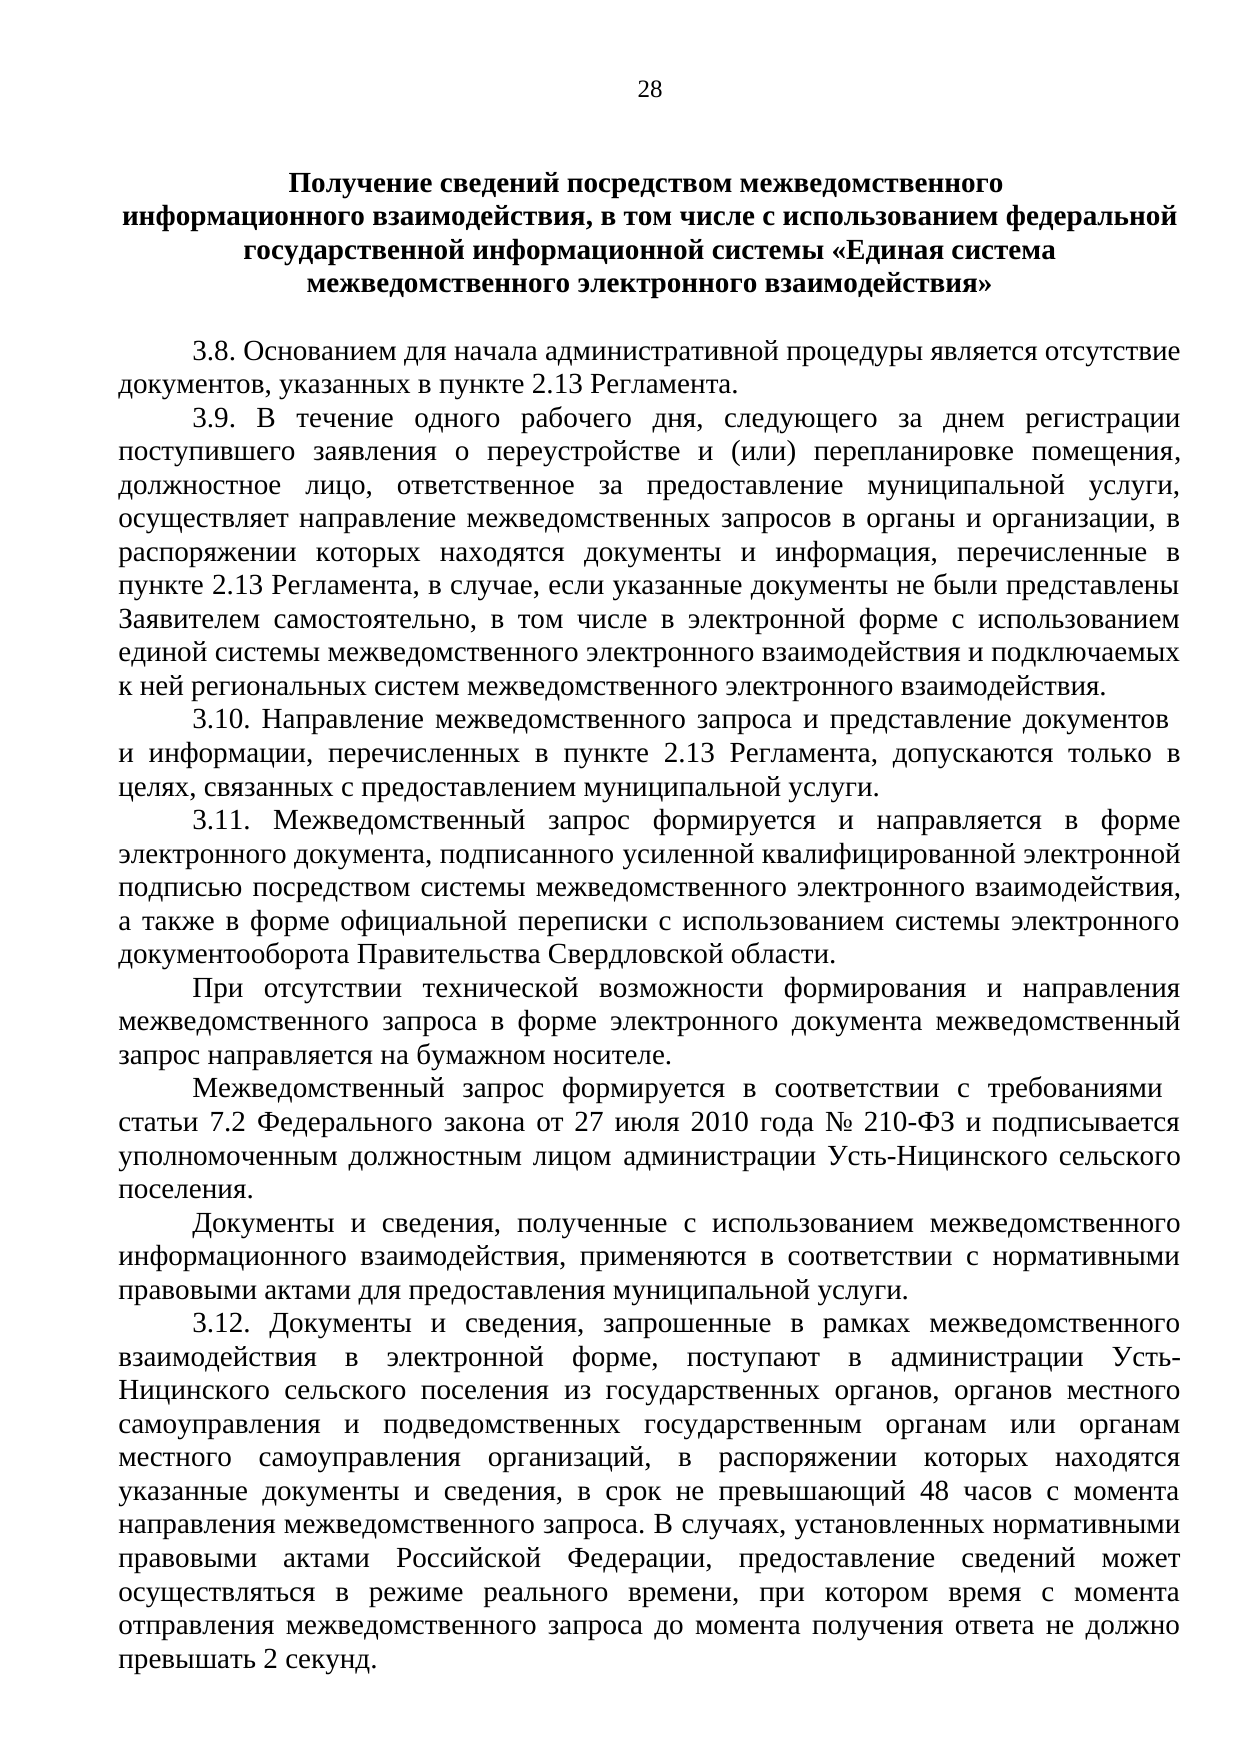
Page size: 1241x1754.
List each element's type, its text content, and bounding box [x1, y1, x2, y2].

text При отсутствии технической возможности формирования и направления межведомственного запроса в форме электронного документа межведомственный запрос направляется на бумажном носителе. [118, 970, 1181, 1071]
text 3.9. В течение одного рабочего дня, следующего за днем регистрации поступившего заявления о переустройстве и (или) перепланировке помещения, должностное лицо, ответственное за предоставление муниципальной услуги, осуществляет направление межведомственных запросов в органы и организации, в распоряжении которых находятся документы и информация, перечисленные в пункте 2.13 Регламента, в случае, если указанные документы не были представлены Заявителем самостоятельно, в том числе в электронной форме с использованием единой системы межведомственного электронного взаимодействия и подключаемых к ней региональных систем межведомственного электронного взаимодействия. [118, 400, 1181, 702]
text 3.11. Межведомственный запрос формируется и направляется в форме электронного документа, подписанного усиленной квалифицированной электронной подписью посредством системы межведомственного электронного взаимодействия, а также в форме официальной переписки с использованием системы электронного документооборота Правительства Свердловской области. [118, 802, 1181, 970]
text Получение сведений посредством межведомственного информационного взаимодействия, в том числе с использованием федеральной государственной информационной системы «Единая система межведомственного электронного взаимодействия» [118, 165, 1181, 299]
text 3.8. Основанием для начала административной процедуры является отсутствие документов, указанных в пункте 2.13 Регламента. [118, 333, 1181, 400]
text Межведомственный запрос формируется в соответствии с требованиями статьи 7.2 Федерального закона от 27 июля 2010 года № 210-ФЗ и подписывается уполномоченным должностным лицом администрации Усть-Ницинского сельского поселения. [118, 1071, 1181, 1205]
text Документы и сведения, полученные с использованием межведомственного информационного взаимодействия, применяются в соответствии с нормативными правовыми актами для предоставления муниципальной услуги. [118, 1205, 1181, 1305]
text 3.12. Документы и сведения, запрошенные в рамках межведомственного взаимодействия в электронной форме, поступают в администрации Усть-Ницинского сельского поселения из государственных органов, органов местного самоуправления и подведомственных государственным органам или органам местного самоуправления организаций, в распоряжении которых находятся указанные документы и сведения, в срок не превышающий 48 часов с момента направления межведомственного запроса. В случаях, установленных нормативными правовыми актами Российской Федерации, предоставление сведений может осуществляться в режиме реального времени, при котором время с момента отправления межведомственного запроса до момента получения ответа не должно превышать 2 секунд. [118, 1305, 1181, 1674]
text 3.10. Направление межведомственного запроса и представление документов и информации, перечисленных в пункте 2.13 Регламента, допускаются только в целях, связанных с предоставлением муниципальной услуги. [118, 702, 1181, 802]
